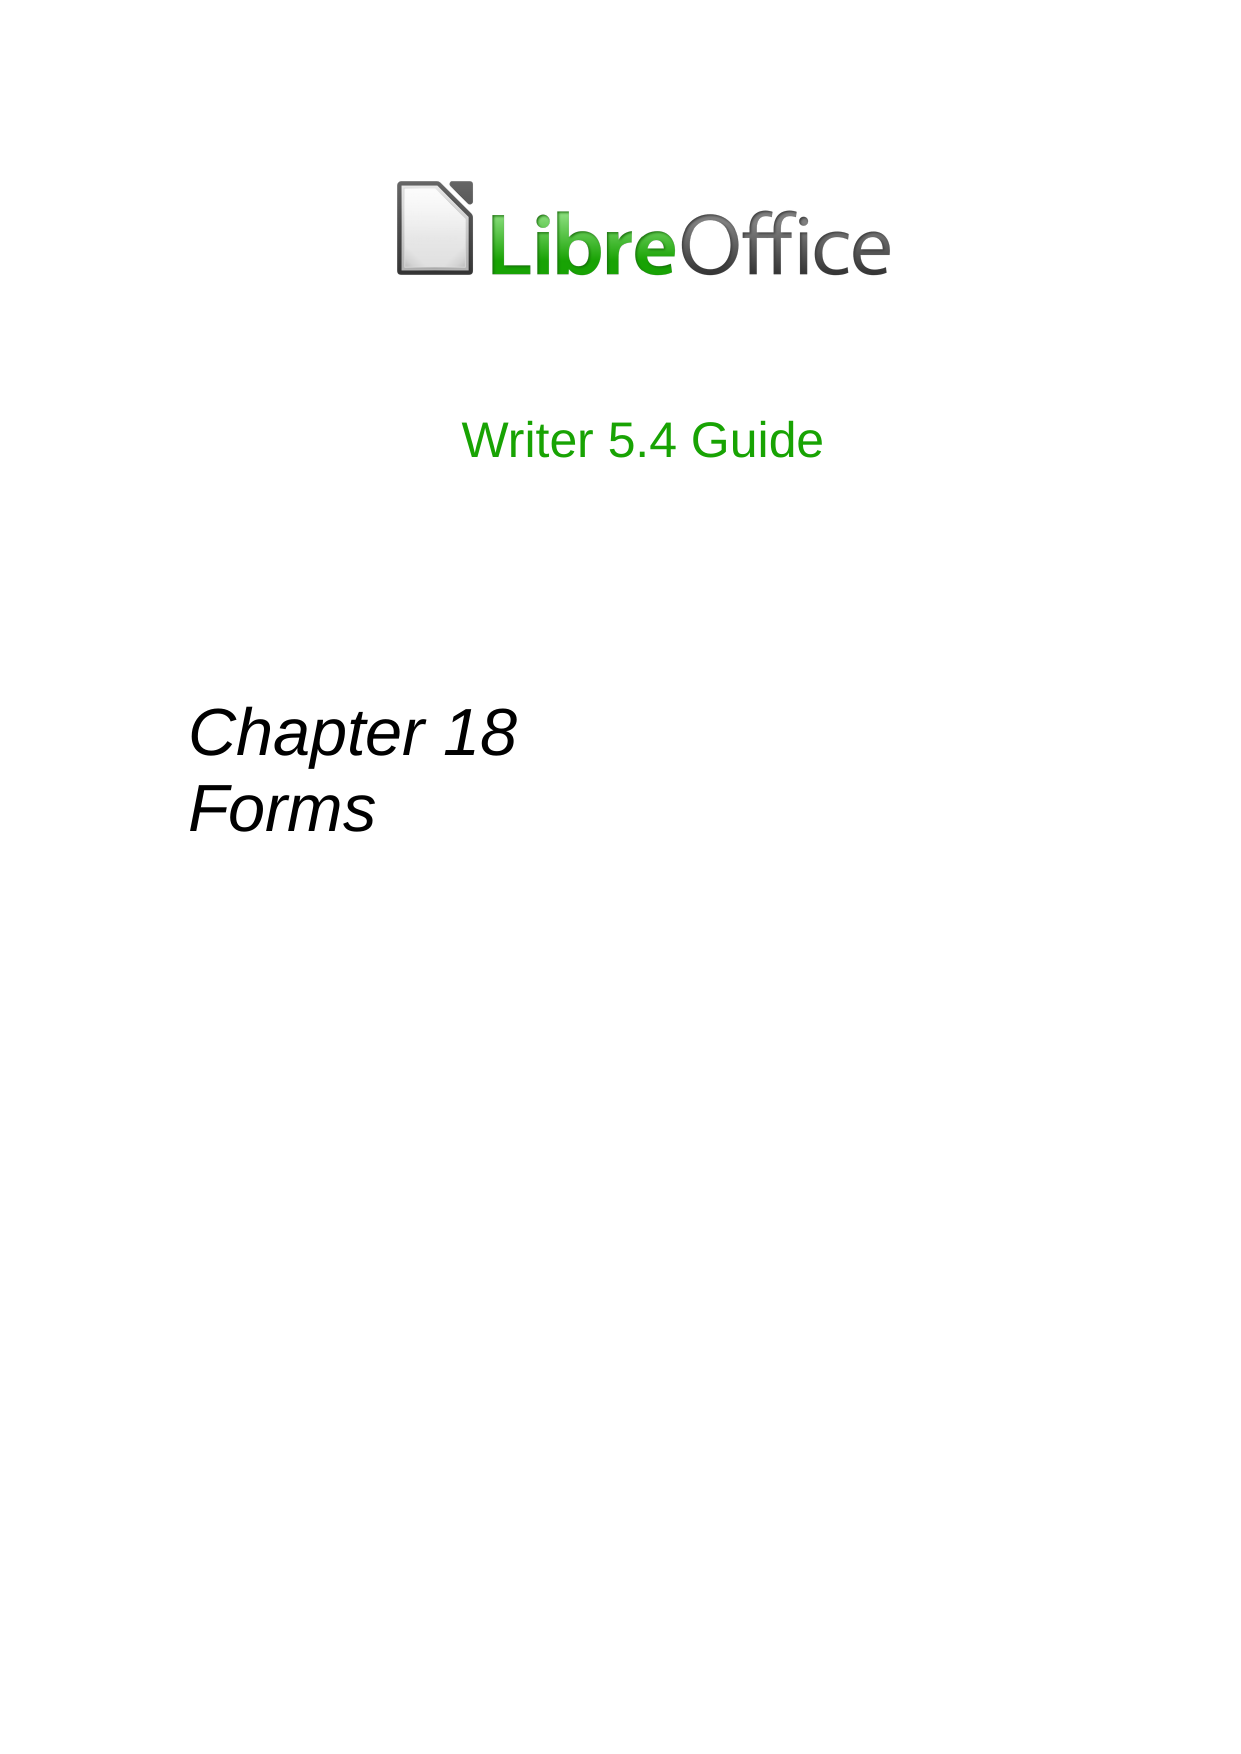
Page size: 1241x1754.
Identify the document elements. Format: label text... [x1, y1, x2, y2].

text Writer 5.4 Guide [188, 410, 1098, 468]
picture [392, 177, 893, 282]
title Chapter 18 Forms [188, 693, 1098, 846]
